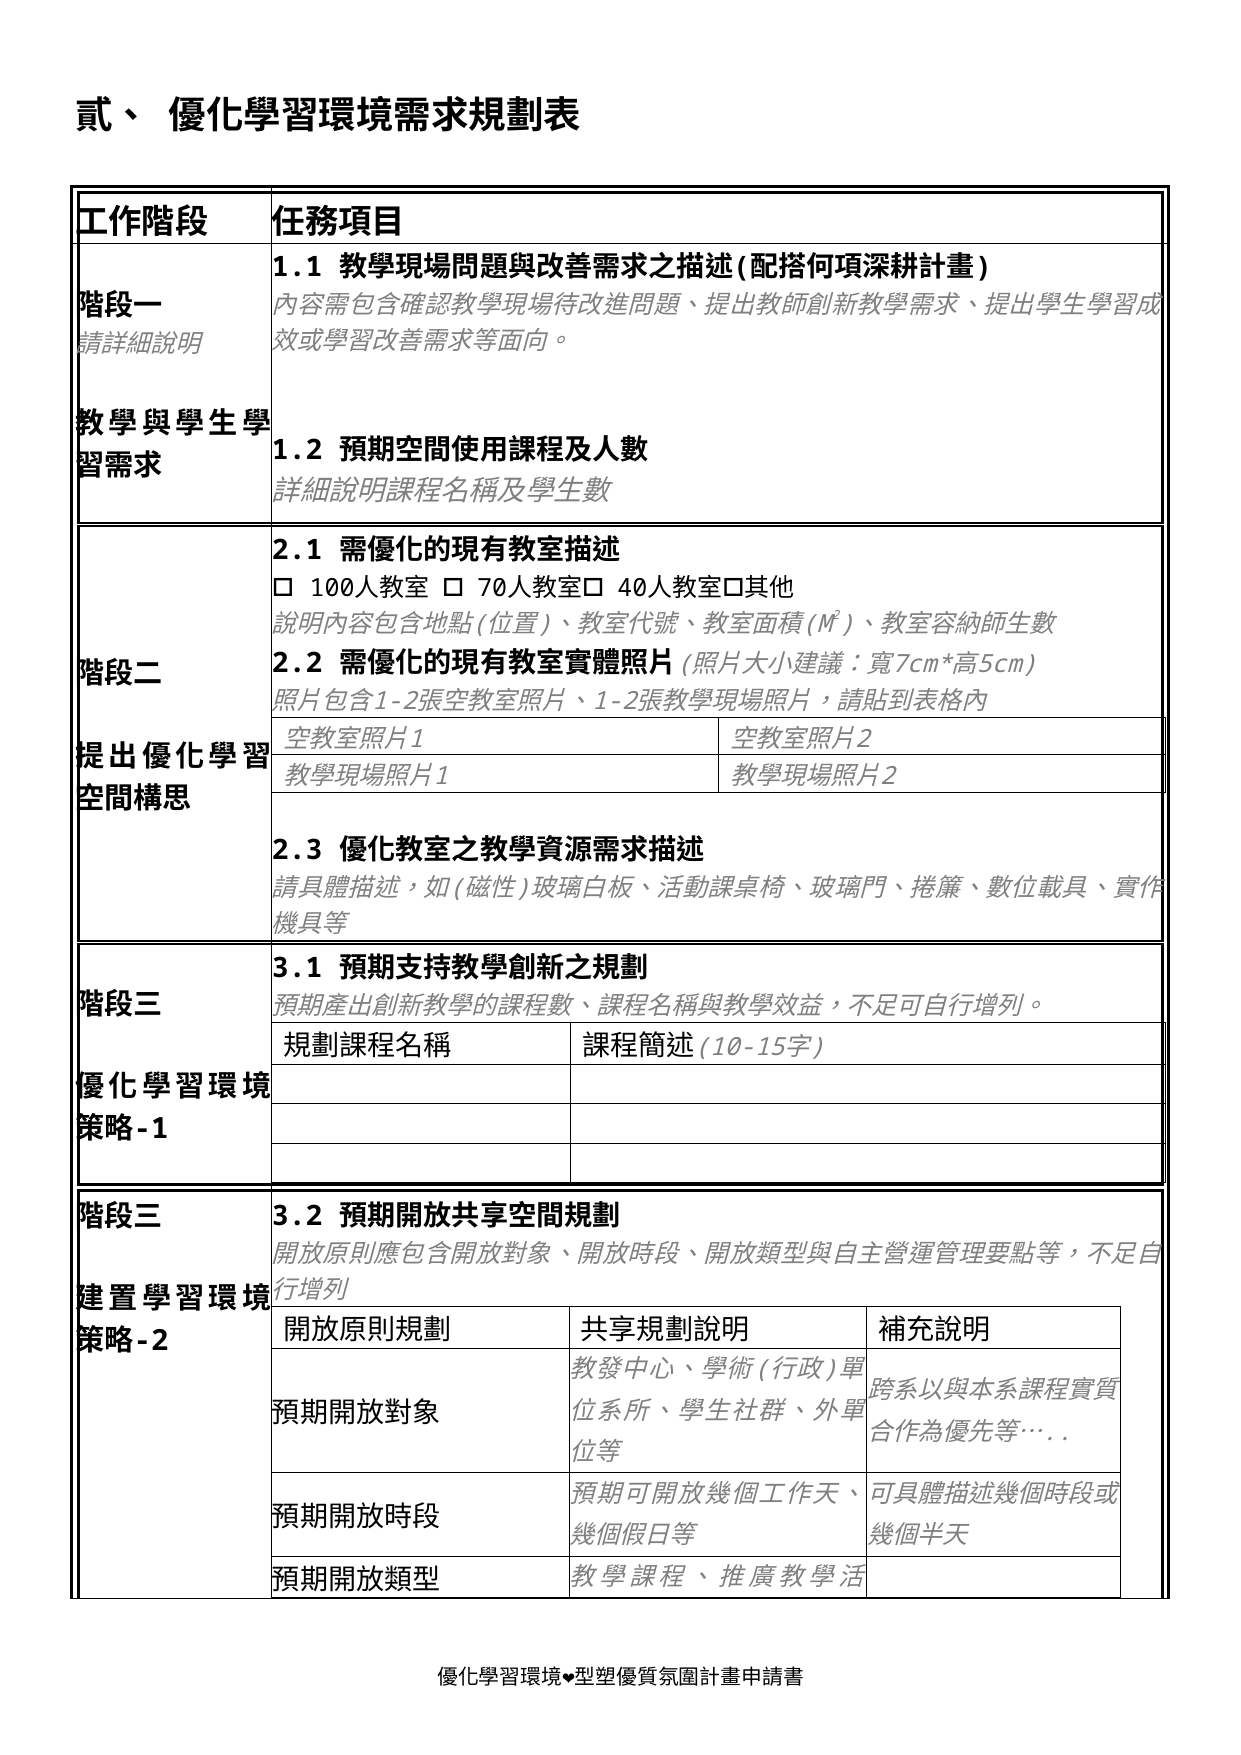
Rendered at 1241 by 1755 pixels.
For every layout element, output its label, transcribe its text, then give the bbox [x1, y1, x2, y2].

table_cell 1.1 教學現場問題與改善需求之描述(配搭何項深耕計畫) 內容需包含確認教學現場待改進問題、提出教師創新教學需求、提出學生學習成效或學習改善需求等面向。 1.2 預期空間使用課程及人數 詳細說明課程名稱及學生數 [272, 244, 1161, 522]
table_cell 預期可開放幾個工作天、幾個假日等 [570, 1473, 866, 1556]
table_header 規劃課程名稱 [272, 1023, 570, 1064]
table_cell [272, 1104, 570, 1142]
table_cell 預期開放時段 [272, 1473, 569, 1556]
table_header 空教室照片2 [719, 718, 1161, 754]
table_cell 階段三 建置學習環境策略-2 [75, 1183, 271, 1598]
table_cell [571, 1104, 1161, 1142]
table_header 開放原則規劃 [272, 1307, 569, 1347]
table_cell [272, 1144, 570, 1182]
table_header 共享規劃說明 [570, 1307, 866, 1347]
table_cell 教發中心、學術(行政)單位系所、學生社群、外單位等 [570, 1349, 866, 1472]
table_cell 教學現場照片1 [272, 755, 718, 792]
table_cell [571, 1065, 1161, 1103]
table_cell 2.1 需優化的現有教室描述  100人教室  70人教室 40人教室其他 說明內容包含地點(位置)、教室代號、教室面積(M2)、教室容納師生數 2.2 需優化的現有教室實體照片(照片大小建議：寬7cm*高5cm) 照片包含1-2張空教室照片、1-2張教學現場照片，請貼到表格內 2.3 優化教室之教學資源需求描述 請具體描述，如(磁性)玻璃白板、活動課桌椅、玻璃門、捲簾、數位載具、實作機具等 [272, 793, 1161, 940]
table_header 工作階段 [75, 188, 271, 243]
table_cell 教學現場照片2 [719, 755, 1161, 792]
table_cell 3.1 預期支持教學創新之規劃 預期產出創新教學的課程數、課程名稱與教學效益，不足可自行增列。 [272, 945, 1161, 1022]
table_cell [272, 1065, 570, 1103]
table_cell 可具體描述幾個時段或幾個半天 [867, 1473, 1120, 1556]
table_cell 3.2 預期開放共享空間規劃 開放原則應包含開放對象、開放時段、開放類型與自主營運管理要點等，不足自行增列 [272, 1183, 1166, 1598]
table_header 課程簡述(10-15字) [571, 1023, 1161, 1064]
table_cell [571, 1144, 1161, 1182]
table_header 補充說明 [867, 1307, 1120, 1347]
table_cell 跨系以與本系課程實質合作為優先等….. [867, 1349, 1120, 1472]
table_cell 預期開放對象 [272, 1349, 569, 1472]
table_cell 預期開放類型 [272, 1557, 569, 1597]
table_cell 階段二 提出優化學習空間構思 [80, 527, 271, 940]
table_cell 階段一 請詳細說明 教學與學生學習需求 [80, 244, 271, 522]
table_cell 階段三 優化學習環境策略-1 [80, 945, 271, 1183]
text 貳、 優化學習環境需求規劃表 [75, 85, 1166, 139]
table_header 空教室照片1 [272, 718, 718, 754]
table_cell [867, 1557, 1120, 1597]
table_cell 教學課程、推廣教學活 [570, 1557, 866, 1597]
table_header 任務項目 [272, 188, 1166, 243]
table_cell 2.1 需優化的現有教室描述  100人教室  70人教室 40人教室其他 說明內容包含地點(位置)、教室代號、教室面積(M2)、教室容納師生數 2.2 需優化的現有教室實體照片(照片大小建議：寬7cm*高5cm) 照片包含1-2張空教室照片、1-2張教學現場照片，請貼到表格內 2.3 優化教室之教學資源需求描述 請具體描述，如(磁性)玻璃白板、活動課桌椅、玻璃門、捲簾、數位載具、實作機具等 [272, 527, 1161, 717]
